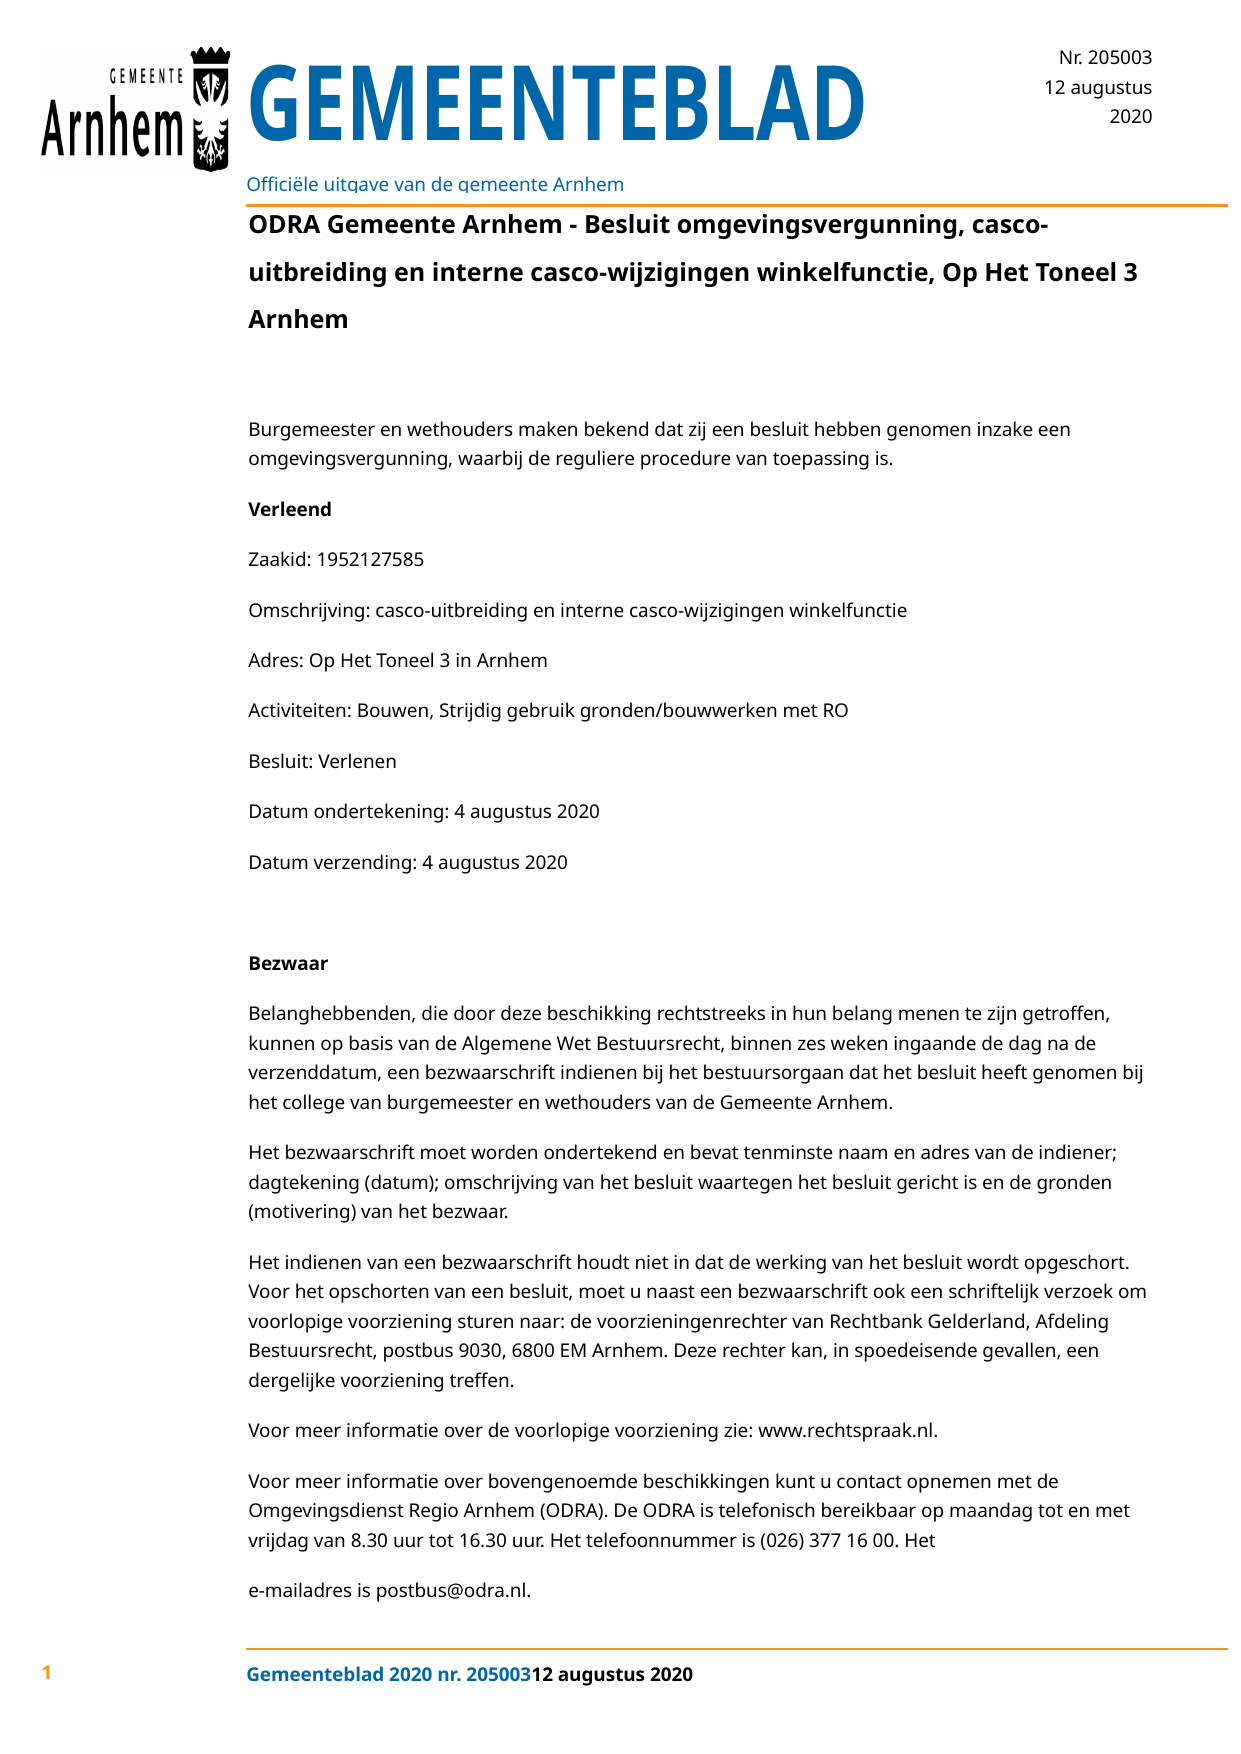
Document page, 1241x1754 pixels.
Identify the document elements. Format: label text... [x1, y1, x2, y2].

text Het bezwaarschrift moet worden ondertekend en bevat tenminste naam en adres van de indiener; dagtekening (datum); omschrijving van het besluit waartegen het besluit gericht is en de gronden (motivering) van het bezwaar. [248, 1139, 1152, 1224]
text ODRA Gemeente Arnhem - Besluit omgevingsvergunning, casco-uitbreiding en interne casco-wijzigingen winkelfunctie, Op Het Toneel 3 Arnhem [248, 207, 1152, 336]
text Adres: Op Het Toneel 3 in Arnhem [248, 647, 1152, 673]
text Activiteiten: Bouwen, Strijdig gebruik gronden/bouwwerken met RO [248, 698, 1152, 723]
text Het indienen van een bezwaarschrift houdt niet in dat de werking van het besluit wordt opgeschort. Voor het opschorten van een besluit, moet u naast een bezwaarschrift ook een schriftelijk verzoek om voorlopige voorziening sturen naar: de voorzieningenrechter van Rechtbank Gelderland, Afdeling Bestuursrecht, postbus 9030, 6800 EM Arnhem. Deze rechter kan, in spoedeisende gevallen, een dergelijke voorziening treffen. [248, 1249, 1152, 1393]
text Datum ondertekening: 4 augustus 2020 [248, 798, 1152, 824]
text Bezwaar [248, 950, 1152, 975]
text Zaakid: 1952127585 [248, 546, 1152, 572]
text Voor meer informatie over bovengenoemde beschikkingen kunt u contact opnemen met de Omgevingsdienst Regio Arnhem (ODRA). De ODRA is telefonisch bereikbaar op maandag tot en met vrijdag van 8.30 uur tot 16.30 uur. Het telefoonnummer is (026) 377 16 00. Het [248, 1468, 1152, 1553]
text Besluit: Verlenen [248, 748, 1152, 774]
text Datum verzending: 4 augustus 2020 [248, 849, 1152, 874]
text Burgemeester en wethouders maken bekend dat zij een besluit hebben genomen inzake een omgevingsvergunning, waarbij de reguliere procedure van toepassing is. [248, 416, 1152, 471]
picture [41, 47, 231, 172]
text Belanghebbenden, die door deze beschikking rechtstreeks in hun belang menen te zijn getroffen, kunnen op basis van de Algemene Wet Bestuursrecht, binnen zes weken ingaande de dag na de verzenddatum, een bezwaarschrift indienen bij het bestuursorgaan dat het besluit heeft genomen bij het college van burgemeester en wethouders van de Gemeente Arnhem. [248, 1000, 1152, 1114]
text Omschrijving: casco-uitbreiding en interne casco-wijzigingen winkelfunctie [248, 597, 1152, 622]
text Voor meer informatie over de voorlopige voorziening zie: www.rechtspraak.nl. [248, 1418, 1152, 1443]
text e-mailadres is postbus@odra.nl. [248, 1578, 1152, 1603]
text Verleend [248, 496, 1152, 522]
